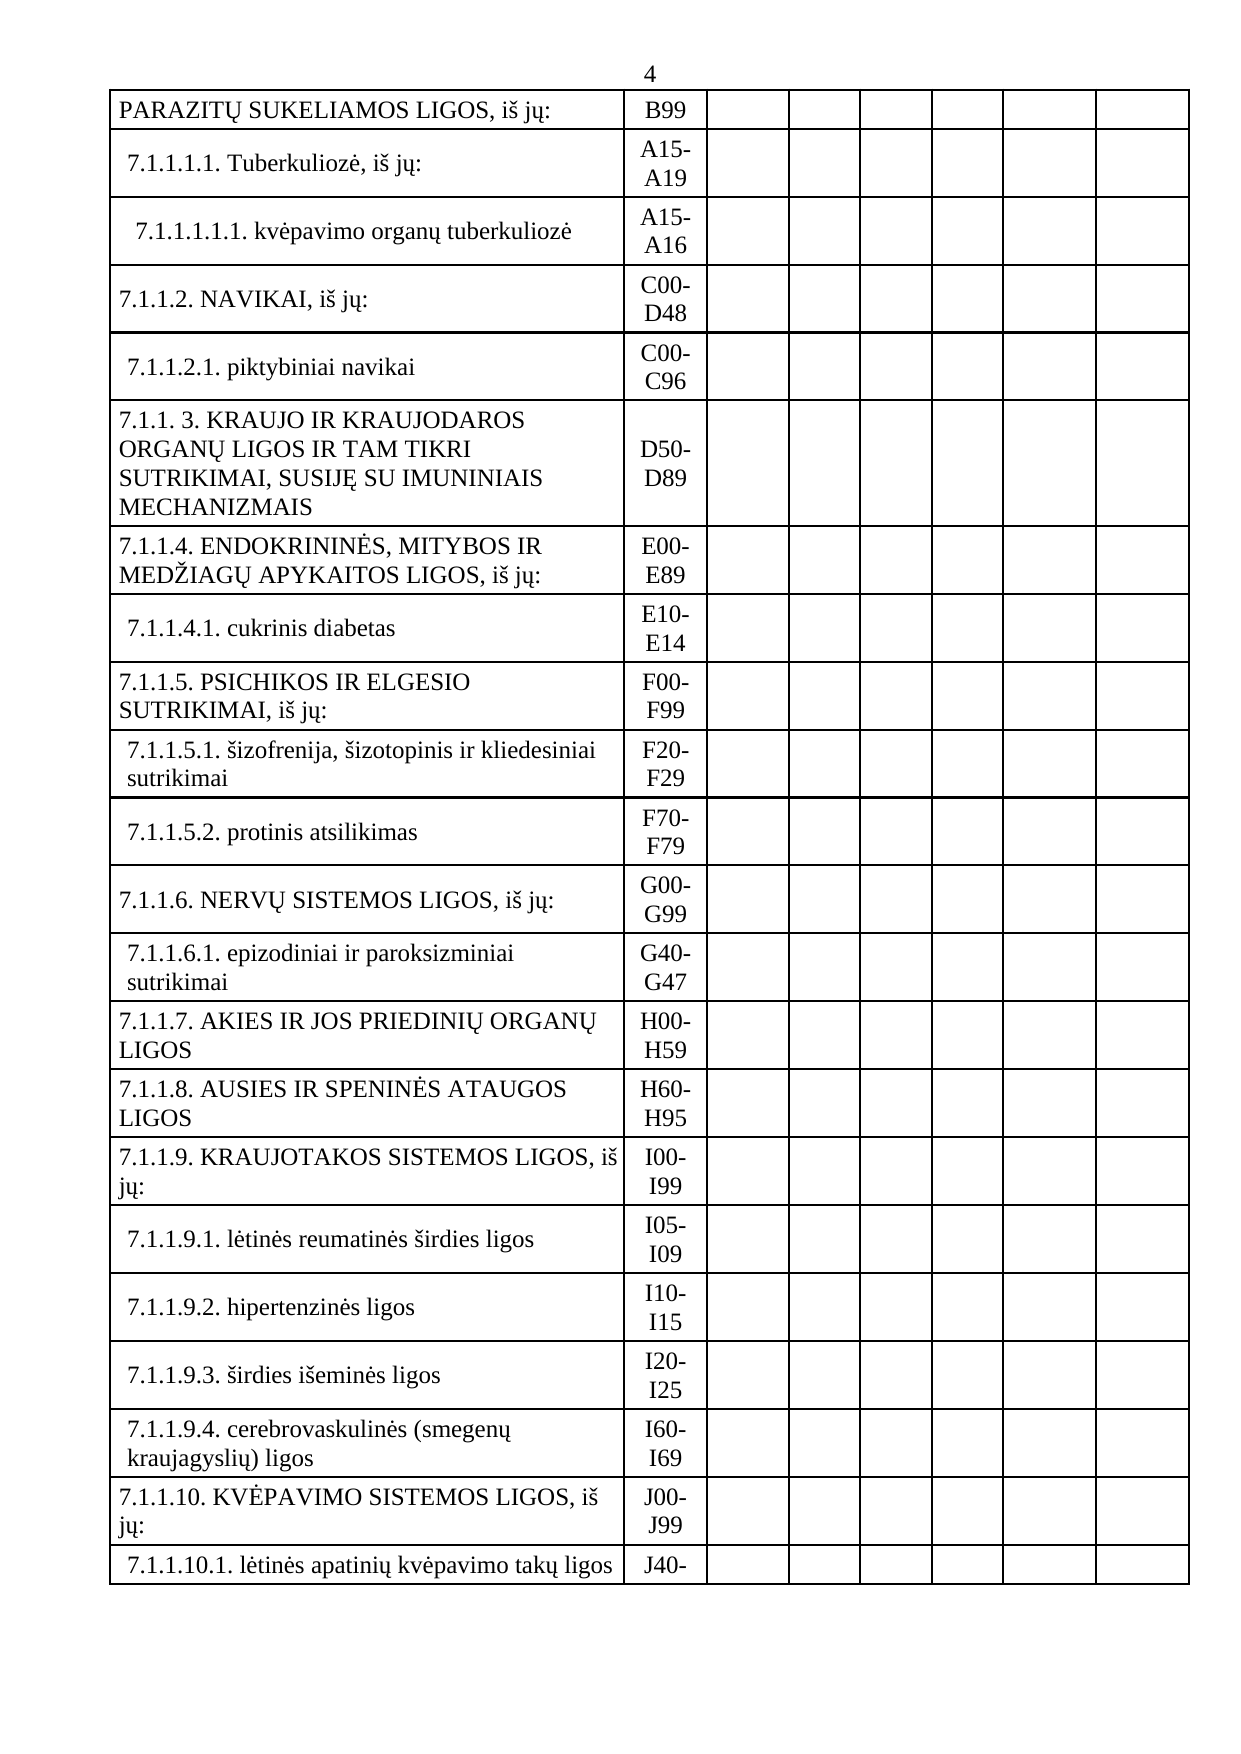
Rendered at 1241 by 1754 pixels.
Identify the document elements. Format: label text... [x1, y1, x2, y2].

table_cell [933, 1206, 1002, 1272]
table_cell H00-H59 [625, 1002, 706, 1068]
table_cell [861, 198, 931, 263]
table_cell 7.1.1.1.1. Tuberkuliozė, iš jų: [111, 130, 623, 196]
table_cell [861, 595, 931, 661]
table_cell [861, 1410, 931, 1476]
table_cell [708, 91, 788, 128]
table_cell [1004, 934, 1095, 1000]
table_cell [790, 934, 859, 1000]
table_cell [708, 1274, 788, 1340]
table_cell [1004, 527, 1095, 593]
table_cell [1004, 334, 1095, 399]
table_cell [933, 1546, 1002, 1583]
table_cell [1004, 1206, 1095, 1272]
table_cell [790, 401, 859, 525]
table_cell [1097, 401, 1188, 525]
table_cell [933, 401, 1002, 525]
table_cell [861, 266, 931, 331]
table_cell 7.1.1.9.4. cerebrovaskulinės (smegenų kraujagyslių) ligos [111, 1410, 623, 1476]
table_cell [933, 663, 1002, 728]
table_cell [1004, 198, 1095, 263]
table_cell [708, 1206, 788, 1272]
table_cell [708, 731, 788, 796]
table_cell [1004, 799, 1095, 864]
table_cell [790, 595, 859, 661]
table_cell [1097, 334, 1188, 399]
table_cell [861, 934, 931, 1000]
table_cell [861, 1070, 931, 1136]
table_cell 7.1.1.6. NERVŲ SISTEMOS LIGOS, iš jų: [111, 866, 623, 932]
table_cell [933, 1138, 1002, 1204]
table_cell [933, 934, 1002, 1000]
table_cell [933, 1410, 1002, 1476]
table_cell 7.1.1.9. KRAUJOTAKOS SISTEMOS LIGOS, iš jų: [111, 1138, 623, 1204]
table_cell A15-A16 [625, 198, 706, 263]
table_cell [861, 401, 931, 525]
table_cell [1097, 91, 1188, 128]
table_cell C00-D48 [625, 266, 706, 331]
table_cell [790, 1206, 859, 1272]
table_cell I00-I99 [625, 1138, 706, 1204]
table_cell 7.1.1.5.2. protinis atsilikimas [111, 799, 623, 864]
table_cell [861, 866, 931, 932]
table_cell [790, 1002, 859, 1068]
table_cell E00-E89 [625, 527, 706, 593]
table_cell [861, 1342, 931, 1408]
table_cell [790, 334, 859, 399]
table_cell [861, 527, 931, 593]
table_cell I05-I09 [625, 1206, 706, 1272]
table_cell [933, 1274, 1002, 1340]
table_cell [933, 334, 1002, 399]
table_cell [708, 334, 788, 399]
table_cell [1097, 130, 1188, 196]
table_cell [861, 1206, 931, 1272]
table_cell [861, 1478, 931, 1543]
table_cell [1004, 266, 1095, 331]
table_cell [790, 91, 859, 128]
table_cell [708, 595, 788, 661]
table_cell H60-H95 [625, 1070, 706, 1136]
table_cell [708, 866, 788, 932]
table_cell [790, 527, 859, 593]
table_cell [1004, 595, 1095, 661]
table_cell 7.1.1.2. NAVIKAI, iš jų: [111, 266, 623, 331]
table_cell [933, 1478, 1002, 1543]
table_cell [1004, 1410, 1095, 1476]
table_cell 7.1.1.9.2. hipertenzinės ligos [111, 1274, 623, 1340]
table_cell 7.1.1.6.1. epizodiniai ir paroksizminiai sutrikimai [111, 934, 623, 1000]
table_cell [1097, 595, 1188, 661]
table_cell 7.1.1.10.1. lėtinės apatinių kvėpavimo takų ligos [111, 1546, 623, 1583]
table_cell 7.1.1.8. AUSIES IR SPENINĖS ATAUGOS LIGOS [111, 1070, 623, 1136]
table_cell [1097, 1070, 1188, 1136]
table_cell [1097, 663, 1188, 728]
table_cell [790, 1410, 859, 1476]
table_cell [933, 731, 1002, 796]
table_cell J00-J99 [625, 1478, 706, 1543]
table_cell [790, 198, 859, 263]
table_cell [933, 91, 1002, 128]
table_cell [861, 91, 931, 128]
table_cell 7.1.1.2.1. piktybiniai navikai [111, 334, 623, 399]
table_cell [1097, 1206, 1188, 1272]
table_cell [933, 799, 1002, 864]
table_cell [1097, 527, 1188, 593]
table_cell C00-C96 [625, 334, 706, 399]
table_cell A15-A19 [625, 130, 706, 196]
table_cell D50-D89 [625, 401, 706, 525]
table_cell [933, 198, 1002, 263]
table_cell [933, 527, 1002, 593]
table_cell [708, 1478, 788, 1543]
table_cell [708, 663, 788, 728]
table_cell [933, 1342, 1002, 1408]
table_cell [1097, 934, 1188, 1000]
table_cell [1097, 866, 1188, 932]
table_cell [1004, 130, 1095, 196]
table_cell J40- [625, 1546, 706, 1583]
table_cell [861, 1274, 931, 1340]
table_cell [708, 266, 788, 331]
table_cell [861, 663, 931, 728]
table_cell [933, 866, 1002, 932]
table_cell F20-F29 [625, 731, 706, 796]
table_cell [861, 731, 931, 796]
table_cell F00-F99 [625, 663, 706, 728]
table_cell [790, 663, 859, 728]
table_cell [1004, 1342, 1095, 1408]
table_cell [790, 866, 859, 932]
table_cell [1097, 198, 1188, 263]
table_cell [861, 130, 931, 196]
table_cell [861, 799, 931, 864]
table_cell [1004, 1274, 1095, 1340]
table_cell PARAZITŲ SUKELIAMOS LIGOS, iš jų: [111, 91, 623, 128]
table_cell [1004, 866, 1095, 932]
table_cell [1004, 91, 1095, 128]
table_cell [1097, 266, 1188, 331]
table_cell 7.1.1.9.1. lėtinės reumatinės širdies ligos [111, 1206, 623, 1272]
table_cell E10-E14 [625, 595, 706, 661]
table_cell [933, 1002, 1002, 1068]
table_cell [790, 130, 859, 196]
table_cell [1004, 1002, 1095, 1068]
table_cell I60-I69 [625, 1410, 706, 1476]
table_cell [861, 1002, 931, 1068]
table_cell 7.1.1.9.3. širdies išeminės ligos [111, 1342, 623, 1408]
table_cell [1097, 1478, 1188, 1543]
table_cell [1097, 1410, 1188, 1476]
table_cell [790, 1138, 859, 1204]
table_cell 7.1.1.7. AKIES IR JOS PRIEDINIŲ ORGANŲ LIGOS [111, 1002, 623, 1068]
table_cell [708, 799, 788, 864]
table_cell I10-I15 [625, 1274, 706, 1340]
table_cell [1004, 731, 1095, 796]
table_cell [790, 1546, 859, 1583]
table_cell 7.1.1.5. PSICHIKOS IR ELGESIO SUTRIKIMAI, iš jų: [111, 663, 623, 728]
table_cell B99 [625, 91, 706, 128]
table_cell [1097, 799, 1188, 864]
table_cell [790, 266, 859, 331]
table_cell [933, 1070, 1002, 1136]
table_cell [933, 130, 1002, 196]
table_cell [1004, 1138, 1095, 1204]
table_cell [1097, 731, 1188, 796]
table_cell [1004, 663, 1095, 728]
table_cell 7.1.1.4. ENDOKRININĖS, MITYBOS IR MEDŽIAGŲ APYKAITOS LIGOS, iš jų: [111, 527, 623, 593]
table_cell [708, 934, 788, 1000]
table_cell [708, 1138, 788, 1204]
table_cell [708, 1342, 788, 1408]
table_cell [1004, 401, 1095, 525]
table_cell [790, 1070, 859, 1136]
table_cell [861, 1546, 931, 1583]
table_cell 7.1.1.5.1. šizofrenija, šizotopinis ir kliedesiniai sutrikimai [111, 731, 623, 796]
table_cell [708, 1002, 788, 1068]
table_cell G00-G99 [625, 866, 706, 932]
table_cell [933, 595, 1002, 661]
table_cell F70-F79 [625, 799, 706, 864]
table_cell 7.1.1.1.1.1. kvėpavimo organų tuberkuliozė [111, 198, 623, 263]
table_cell [1004, 1070, 1095, 1136]
table_cell G40-G47 [625, 934, 706, 1000]
table_cell [708, 198, 788, 263]
table_cell [708, 401, 788, 525]
table_cell 7.1.1. 3. KRAUJO IR KRAUJODAROS ORGANŲ LIGOS IR TAM TIKRI SUTRIKIMAI, SUSIJĘ SU IMUNINIAIS MECHANIZMAIS [111, 401, 623, 525]
table_cell [1097, 1274, 1188, 1340]
table_cell [708, 1070, 788, 1136]
table_cell 7.1.1.4.1. cukrinis diabetas [111, 595, 623, 661]
table_cell [708, 1410, 788, 1476]
table_cell [1097, 1546, 1188, 1583]
table_cell [790, 1478, 859, 1543]
table_cell [1097, 1138, 1188, 1204]
table_cell 7.1.1.10. KVĖPAVIMO SISTEMOS LIGOS, iš jų: [111, 1478, 623, 1543]
table_cell [708, 1546, 788, 1583]
table_cell [708, 527, 788, 593]
table_cell [1097, 1002, 1188, 1068]
table_cell [861, 1138, 931, 1204]
table_cell [708, 130, 788, 196]
table_cell [1097, 1342, 1188, 1408]
table_cell [790, 731, 859, 796]
table_cell [1004, 1478, 1095, 1543]
table_cell [790, 799, 859, 864]
table_cell [1004, 1546, 1095, 1583]
table_cell [790, 1274, 859, 1340]
table_cell [933, 266, 1002, 331]
table_cell I20-I25 [625, 1342, 706, 1408]
table_cell [861, 334, 931, 399]
table_cell [790, 1342, 859, 1408]
